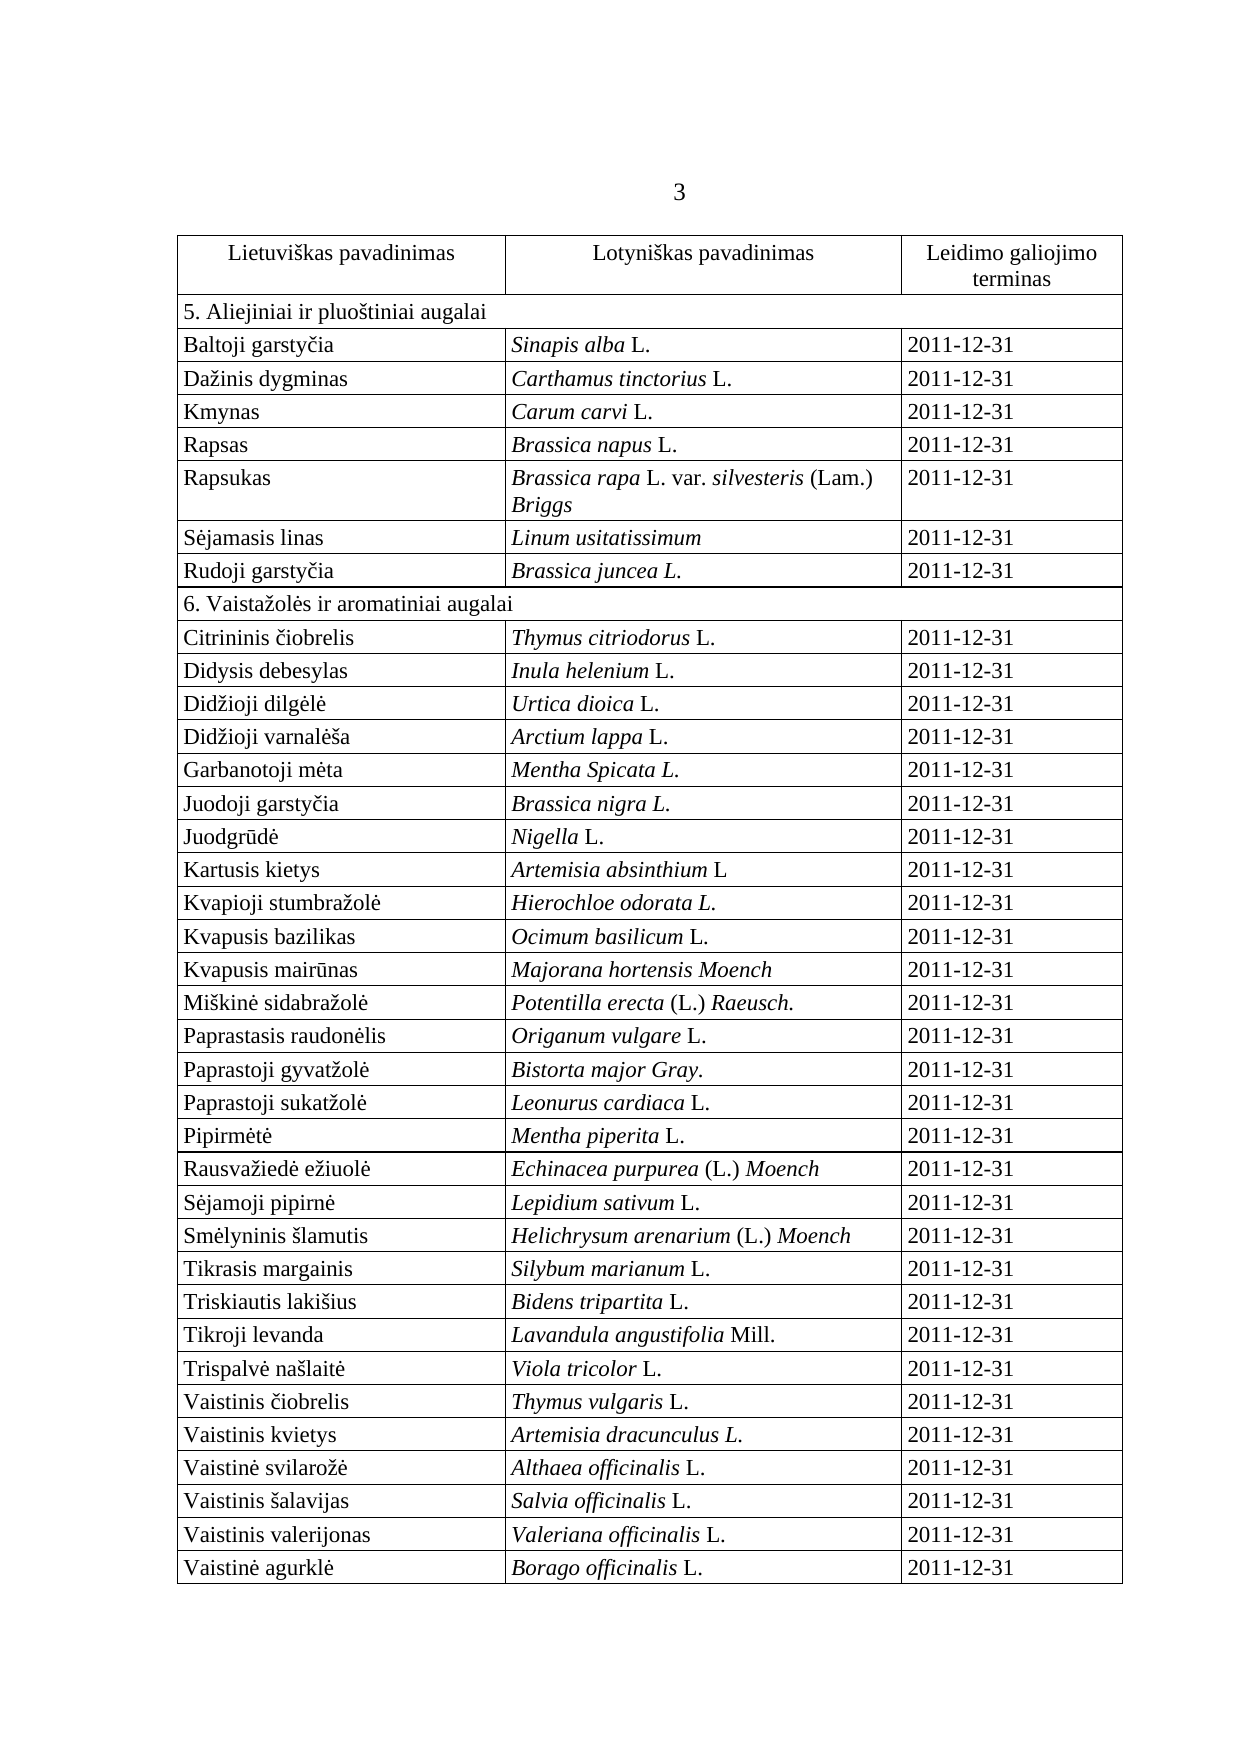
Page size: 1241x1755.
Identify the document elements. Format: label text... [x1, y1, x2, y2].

table_cell Kmynas [178, 395, 505, 427]
table_cell 2011-12-31 [902, 1518, 1122, 1550]
table_cell Borago officinalis L. [506, 1551, 901, 1583]
table_cell Rapsas [178, 428, 505, 460]
table_cell 2011-12-31 [902, 1020, 1122, 1052]
table_cell Vaistinis šalavijas [178, 1485, 505, 1517]
table_cell Vaistinis čiobrelis [178, 1385, 505, 1417]
table_cell Hierochloe odorata L. [506, 887, 901, 919]
table_cell Vaistinė svilarožė [178, 1451, 505, 1484]
table_cell Salvia officinalis L. [506, 1485, 901, 1517]
table_cell Leonurus cardiaca L. [506, 1086, 901, 1118]
table_cell Inula helenium L. [506, 654, 901, 686]
table_cell 2011-12-31 [902, 887, 1122, 919]
table_cell Mentha Spicata L. [506, 754, 901, 786]
table_cell Garbanotoji mėta [178, 754, 505, 786]
table_cell Althaea officinalis L. [506, 1451, 901, 1484]
table_cell Rudoji garstyčia [178, 554, 505, 586]
table_cell Citrininis čiobrelis [178, 621, 505, 653]
table_cell Paprastasis raudonėlis [178, 1020, 505, 1052]
table_cell Viola tricolor L. [506, 1352, 901, 1384]
table_cell 2011-12-31 [902, 521, 1122, 553]
table_header Lietuviškas pavadinimas [178, 236, 505, 294]
table_cell Sėjamoji pipirnė [178, 1186, 505, 1218]
table_cell Brassica rapa L. var. silvesteris (Lam.) Briggs [506, 461, 901, 520]
table_cell 2011-12-31 [902, 1219, 1122, 1251]
table_cell 2011-12-31 [902, 395, 1122, 427]
table_cell 2011-12-31 [902, 362, 1122, 394]
table_cell 2011-12-31 [902, 1319, 1122, 1351]
table_cell 2011-12-31 [902, 1551, 1122, 1583]
table_cell Brassica napus L. [506, 428, 901, 460]
table_cell Lepidium sativum L. [506, 1186, 901, 1218]
table_cell Arctium lappa L. [506, 720, 901, 753]
table_cell Artemisia dracunculus L. [506, 1418, 901, 1450]
table_cell Baltoji garstyčia [178, 329, 505, 361]
table_cell Kvapusis bazilikas [178, 920, 505, 952]
table_cell Sinapis alba L. [506, 329, 901, 361]
table_cell 2011-12-31 [902, 1385, 1122, 1417]
table_cell 2011-12-31 [902, 1451, 1122, 1484]
table_cell 2011-12-31 [902, 1418, 1122, 1450]
table_cell Lavandula angustifolia Mill. [506, 1319, 901, 1351]
table_cell 2011-12-31 [902, 1086, 1122, 1118]
table_cell Kvapioji stumbražolė [178, 887, 505, 919]
table_cell Potentilla erecta (L.) Raeusch. [506, 986, 901, 1018]
table_cell 2011-12-31 [902, 986, 1122, 1018]
table_cell Carum carvi L. [506, 395, 901, 427]
table_cell Ocimum basilicum L. [506, 920, 901, 952]
table_cell Kvapusis mairūnas [178, 953, 505, 985]
table_cell Rapsukas [178, 461, 505, 520]
table_cell Brassica juncea L. [506, 554, 901, 586]
table_cell Bidens tripartita L. [506, 1285, 901, 1317]
table_cell 2011-12-31 [902, 1252, 1122, 1284]
table_cell 2011-12-31 [902, 687, 1122, 719]
table_cell Dažinis dygminas [178, 362, 505, 394]
table_cell Smėlyninis šlamutis [178, 1219, 505, 1251]
table_cell Linum usitatissimum [506, 521, 901, 553]
table_cell 2011-12-31 [902, 1352, 1122, 1384]
table_cell Tikrasis margainis [178, 1252, 505, 1284]
table_cell Didysis debesylas [178, 654, 505, 686]
table_header Lotyniškas pavadinimas [506, 236, 901, 294]
table_cell 2011-12-31 [902, 720, 1122, 753]
table_cell 2011-12-31 [902, 953, 1122, 985]
table_cell 2011-12-31 [902, 428, 1122, 460]
table_cell 2011-12-31 [902, 1153, 1122, 1184]
table_cell Vaistinis valerijonas [178, 1518, 505, 1550]
table_cell Thymus citriodorus L. [506, 621, 901, 653]
table_cell 2011-12-31 [902, 853, 1122, 886]
table_cell 2011-12-31 [902, 621, 1122, 653]
table_header Leidimo galiojimo terminas [902, 236, 1122, 294]
table_cell 2011-12-31 [902, 1119, 1122, 1151]
table_cell Artemisia absinthium L [506, 853, 901, 886]
table_cell 2011-12-31 [902, 554, 1122, 586]
table_cell Miškinė sidabražolė [178, 986, 505, 1018]
table_cell Carthamus tinctorius L. [506, 362, 901, 394]
table_cell 2011-12-31 [902, 920, 1122, 952]
table_cell Juodgrūdė [178, 820, 505, 852]
table_cell Triskiautis lakišius [178, 1285, 505, 1317]
table_cell Pipirmėtė [178, 1119, 505, 1151]
table_cell Thymus vulgaris L. [506, 1385, 901, 1417]
table_cell 2011-12-31 [902, 461, 1122, 520]
table_cell Sėjamasis linas [178, 521, 505, 553]
table_cell Paprastoji gyvatžolė [178, 1053, 505, 1085]
table_cell Nigella L. [506, 820, 901, 852]
table_cell Didžioji dilgėlė [178, 687, 505, 719]
table_cell Silybum marianum L. [506, 1252, 901, 1284]
table_cell Helichrysum arenarium (L.) Moench [506, 1219, 901, 1251]
table_cell Tikroji levanda [178, 1319, 505, 1351]
table_cell Vaistinė agurklė [178, 1551, 505, 1583]
table_cell Vaistinis kvietys [178, 1418, 505, 1450]
table_cell 2011-12-31 [902, 1186, 1122, 1218]
table_cell Bistorta major Gray. [506, 1053, 901, 1085]
table_cell 2011-12-31 [902, 820, 1122, 852]
table_cell Origanum vulgare L. [506, 1020, 901, 1052]
table_cell 2011-12-31 [902, 654, 1122, 686]
table_cell 6. Vaistažolės ir aromatiniai augalai [178, 588, 1122, 620]
table_cell 2011-12-31 [902, 329, 1122, 361]
table_cell Valeriana officinalis L. [506, 1518, 901, 1550]
table_cell 2011-12-31 [902, 1485, 1122, 1517]
table_cell 2011-12-31 [902, 1053, 1122, 1085]
table_cell 5. Aliejiniai ir pluoštiniai augalai [178, 295, 1122, 327]
table_cell Trispalvė našlaitė [178, 1352, 505, 1384]
table_cell 2011-12-31 [902, 787, 1122, 819]
table_cell Didžioji varnalėša [178, 720, 505, 753]
table_cell 2011-12-31 [902, 1285, 1122, 1317]
table_cell Majorana hortensis Moench [506, 953, 901, 985]
table_cell Rausvažiedė ežiuolė [178, 1153, 505, 1184]
table_cell Echinacea purpurea (L.) Moench [506, 1153, 901, 1184]
table_cell Juodoji garstyčia [178, 787, 505, 819]
table_cell 2011-12-31 [902, 754, 1122, 786]
table_cell Mentha piperita L. [506, 1119, 901, 1151]
table_cell Brassica nigra L. [506, 787, 901, 819]
table_cell Urtica dioica L. [506, 687, 901, 719]
table_cell Kartusis kietys [178, 853, 505, 886]
table_cell Paprastoji sukatžolė [178, 1086, 505, 1118]
